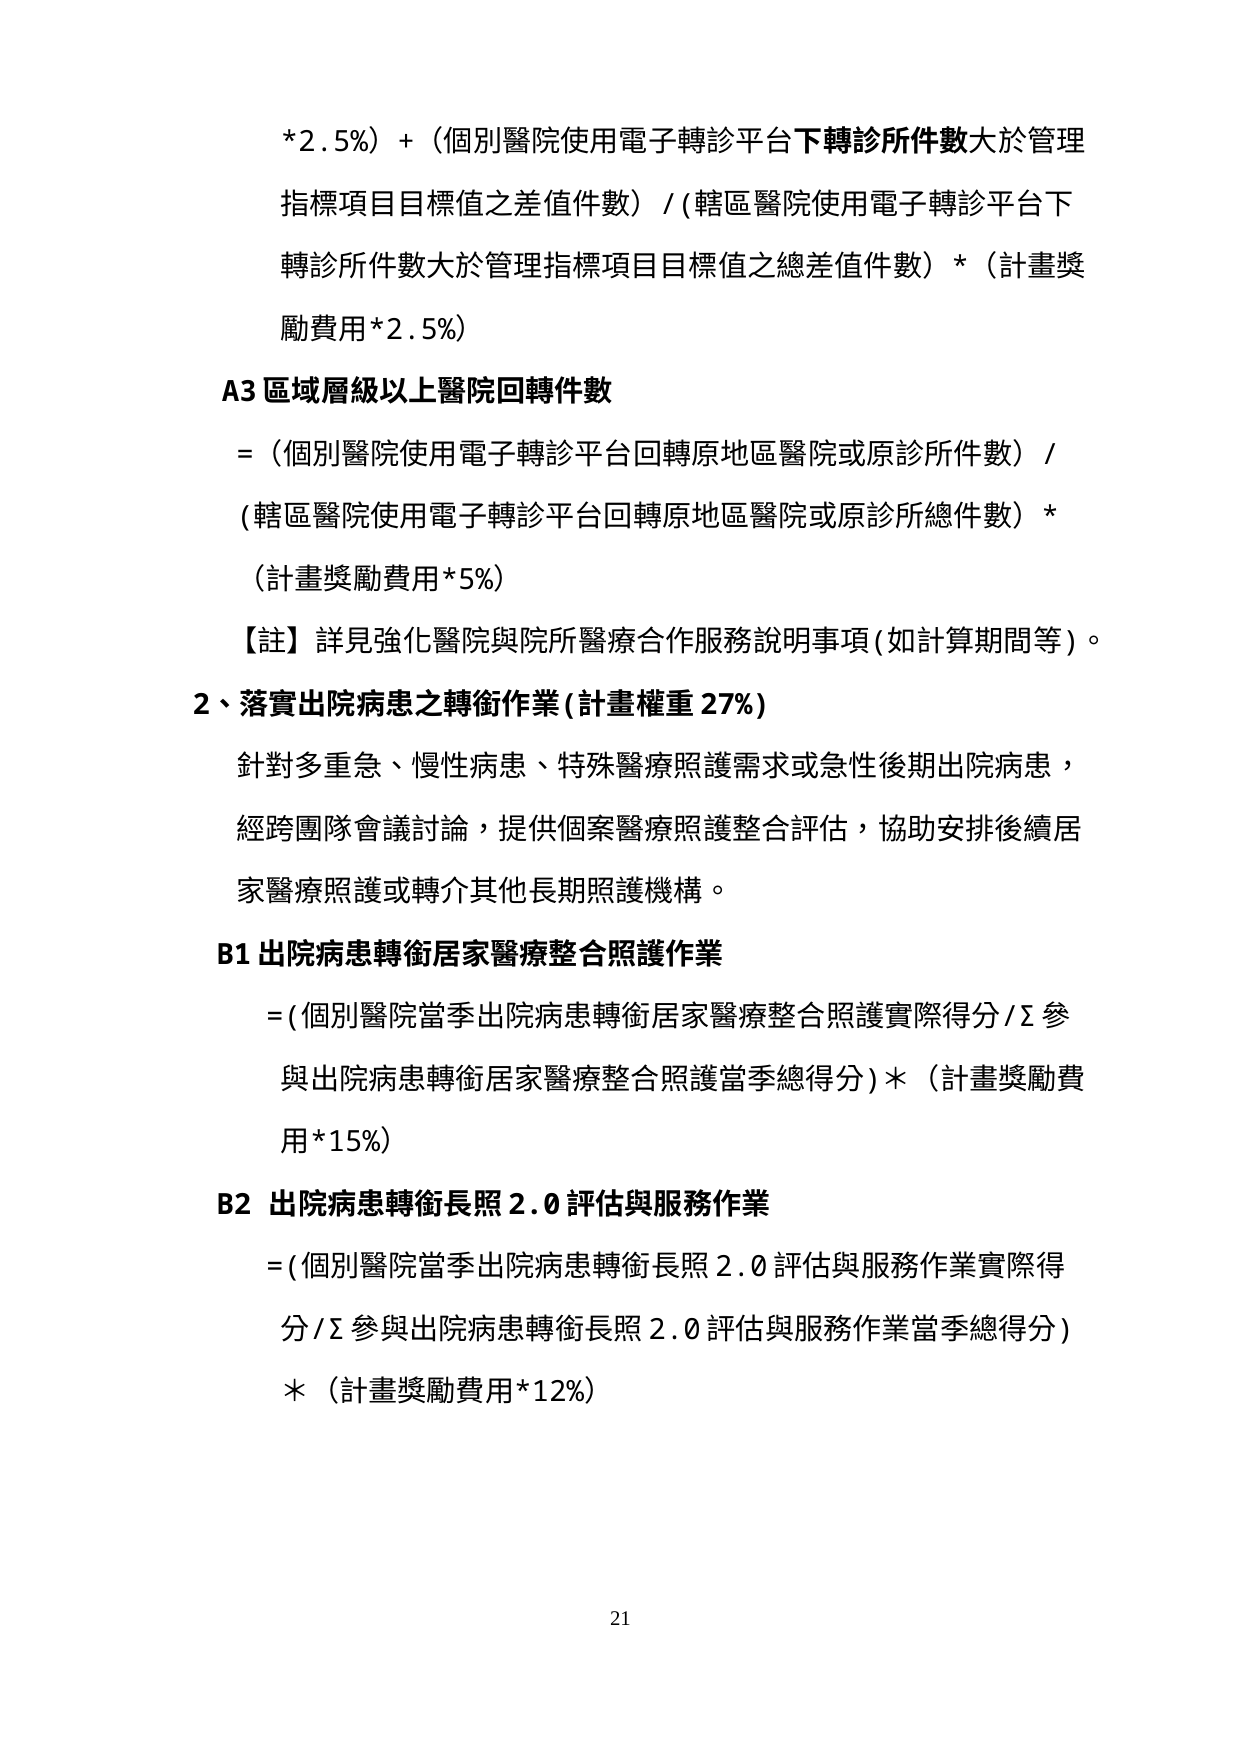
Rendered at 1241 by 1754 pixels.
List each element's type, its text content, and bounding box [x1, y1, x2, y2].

text =(個別醫院當季出院病患轉銜居家醫療整合照護實際得分/Σ參與出院病患轉銜居家醫療整合照護當季總得分)＊（計畫獎勵費用*15%） [266, 972, 1092, 1160]
text =(個別醫院當季出院病患轉銜長照2.0評估與服務作業實際得分/Σ參與出院病患轉銜長照2.0評估與服務作業當季總得分)＊（計畫獎勵費用*12%） [266, 1222, 1092, 1410]
text 2、落實出院病患之轉銜作業(計畫權重27%) [192, 660, 1092, 722]
text 【註】詳見強化醫院與院所醫療合作服務說明事項(如計算期間等)。 [228, 597, 1092, 660]
text A3區域層級以上醫院回轉件數 [222, 347, 1092, 410]
text *2.5%）+（個別醫院使用電子轉診平台下轉診所件數大於管理指標項目目標值之差值件數）/(轄區醫院使用電子轉診平台下轉診所件數大於管理指標項目目標值之總差值件數）*（計畫獎勵費用*2.5%） [251, 97, 1092, 347]
text =（個別醫院使用電子轉診平台回轉原地區醫院或原診所件數）/(轄區醫院使用電子轉診平台回轉原地區醫院或原診所總件數）*（計畫獎勵費用*5%） [236, 410, 1092, 597]
text 針對多重急、慢性病患、特殊醫療照護需求或急性後期出院病患，經跨團隊會議討論，提供個案醫療照護整合評估，協助安排後續居家醫療照護或轉介其他長期照護機構。 [236, 722, 1092, 910]
text B1出院病患轉銜居家醫療整合照護作業 [216, 910, 1092, 972]
text B2 出院病患轉銜長照2.0評估與服務作業 [216, 1160, 1092, 1222]
